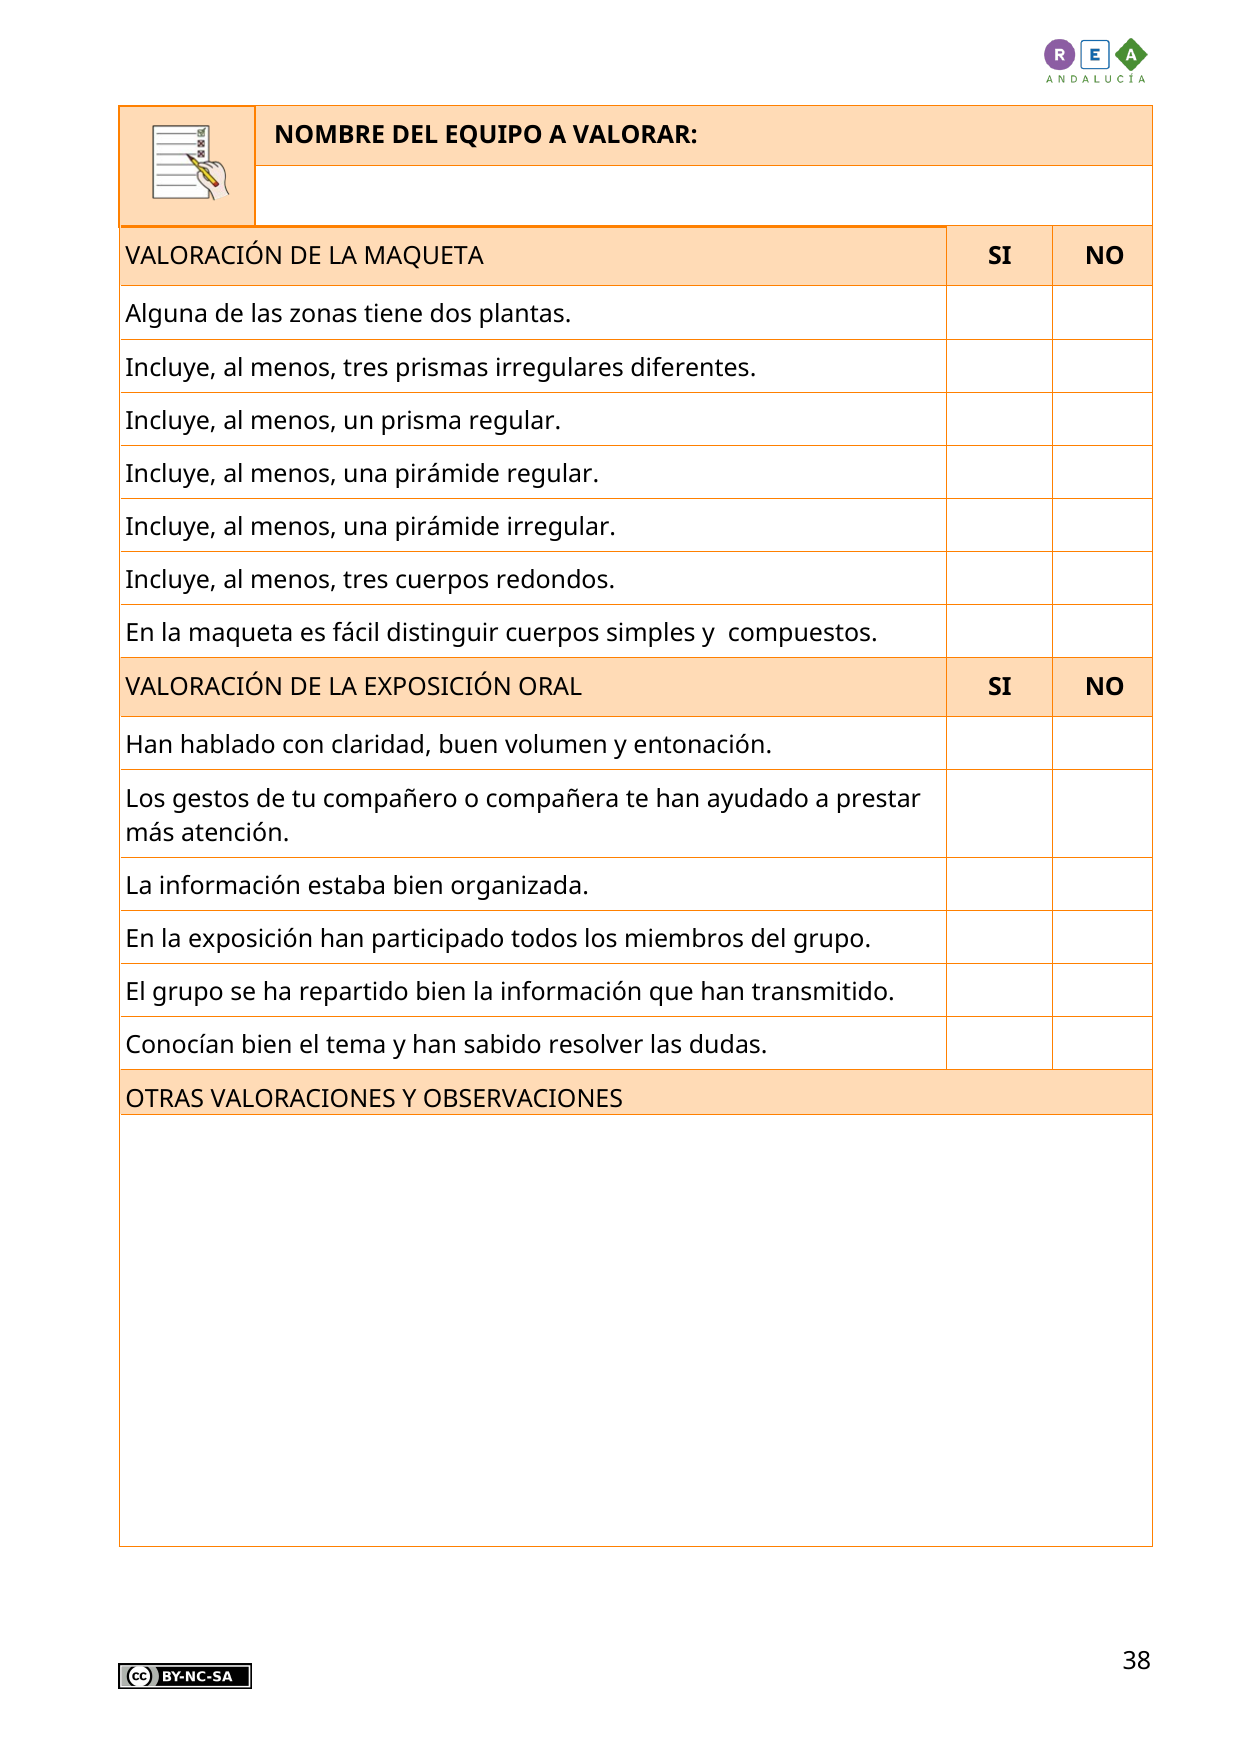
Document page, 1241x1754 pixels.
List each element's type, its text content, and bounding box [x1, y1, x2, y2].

table_cell SI [947, 658, 1052, 716]
table_header NOMBRE DEL EQUIPO A VALORAR: [256, 106, 946, 165]
picture [1039, 33, 1152, 88]
table_cell [946, 1070, 1053, 1114]
table_cell NO [1053, 226, 1152, 285]
table_cell [120, 1115, 1152, 1546]
table_cell VALORACIÓN DE LA MAQUETA [120, 226, 946, 285]
table_cell [947, 911, 1052, 963]
table_cell Incluye, al menos, tres cuerpos redondos. [120, 552, 946, 604]
table_cell [1053, 286, 1152, 338]
table_cell [1053, 605, 1152, 657]
table_cell [1053, 393, 1152, 445]
table_cell [1053, 552, 1152, 604]
picture [118, 1663, 252, 1689]
table_cell [947, 964, 1052, 1016]
table_cell El grupo se ha repartido bien la información que han transmitido. [120, 964, 946, 1016]
table_header [946, 106, 1053, 165]
table_cell NO [1053, 658, 1152, 716]
table_cell [947, 286, 1052, 338]
table_cell [947, 605, 1052, 657]
table_cell [1053, 1070, 1152, 1114]
table_cell [947, 446, 1052, 498]
table_cell [947, 770, 1052, 857]
table_cell [1053, 340, 1152, 392]
table_cell OTRAS VALORACIONES Y OBSERVACIONES [120, 1070, 946, 1114]
table_cell La información estaba bien organizada. [120, 858, 946, 910]
table_cell [1053, 858, 1152, 910]
table_cell [1053, 499, 1152, 551]
table_cell Incluye, al menos, tres prismas irregulares diferentes. [120, 340, 946, 392]
table_cell Incluye, al menos, una pirámide irregular. [120, 499, 946, 551]
table_header [120, 107, 254, 225]
table_cell [1053, 1017, 1152, 1069]
table_cell [947, 499, 1052, 551]
table_cell [1053, 964, 1152, 1016]
picture [146, 117, 232, 202]
table_cell [946, 166, 1053, 225]
table_cell En la maqueta es fácil distinguir cuerpos simples y compuestos. [120, 605, 946, 657]
table_cell [256, 166, 946, 225]
table_cell [1053, 717, 1152, 769]
table_cell [1053, 770, 1152, 857]
table_cell [947, 1017, 1052, 1069]
table_cell Incluye, al menos, una pirámide regular. [120, 446, 946, 498]
table_cell [947, 717, 1052, 769]
table_cell Conocían bien el tema y han sabido resolver las dudas. [120, 1017, 946, 1069]
table_cell [1053, 166, 1152, 225]
table_cell Incluye, al menos, un prisma regular. [120, 393, 946, 445]
table_cell En la exposición han participado todos los miembros del grupo. [120, 911, 946, 963]
table_cell [947, 858, 1052, 910]
table_header [1053, 106, 1152, 165]
table_cell SI [947, 226, 1052, 285]
table_cell Han hablado con claridad, buen volumen y entonación. [120, 717, 946, 769]
table_cell [947, 393, 1052, 445]
table_cell Alguna de las zonas tiene dos plantas. [120, 286, 946, 338]
table_cell [1053, 446, 1152, 498]
table_cell [947, 340, 1052, 392]
table_cell Los gestos de tu compañero o compañera te han ayudado a prestar más atención. [120, 770, 946, 857]
table_cell [947, 552, 1052, 604]
table_cell [1053, 911, 1152, 963]
table_cell VALORACIÓN DE LA EXPOSICIÓN ORAL [120, 658, 946, 716]
